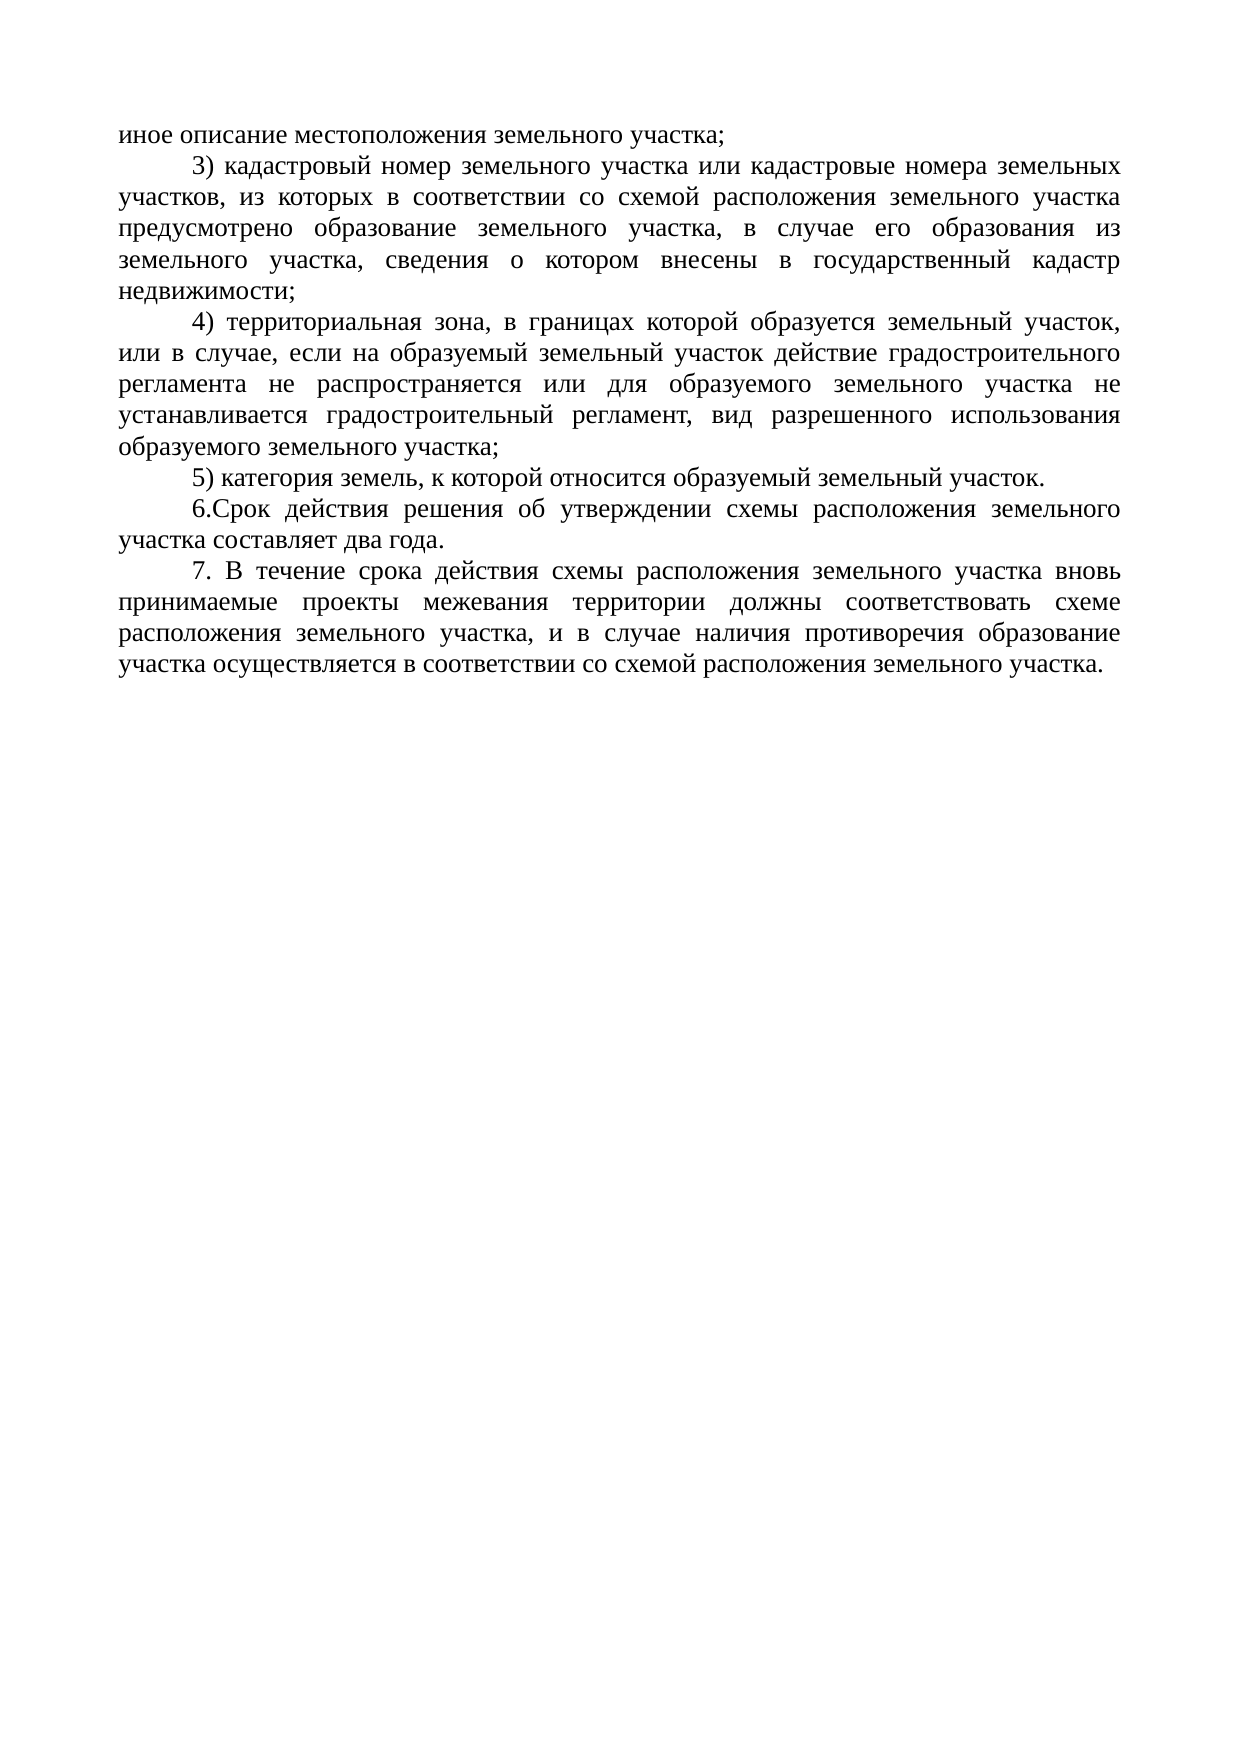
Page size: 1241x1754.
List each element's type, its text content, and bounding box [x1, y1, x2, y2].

text 6.Срок действия решения об утверждении схемы расположения земельного участка составляет два года. [118, 492, 1122, 554]
text 3) кадастровый номер земельного участка или кадастровые номера земельных участков, из которых в соответствии со схемой расположения земельного участка предусмотрено образование земельного участка, в случае его образования из земельного участка, сведения о котором внесены в государственный кадастр недвижимости; [118, 149, 1122, 305]
text иное описание местоположения земельного участка; [118, 118, 1122, 149]
text 5) категория земель, к которой относится образуемый земельный участок. [118, 461, 1122, 492]
text 4) территориальная зона, в границах которой образуется земельный участок, или в случае, если на образуемый земельный участок действие градостроительного регламента не распространяется или для образуемого земельного участка не устанавливается градостроительный регламент, вид разрешенного использования образуемого земельного участка; [118, 305, 1122, 461]
text 7. В течение срока действия схемы расположения земельного участка вновь принимаемые проекты межевания территории должны соответствовать схеме расположения земельного участка, и в случае наличия противоречия образование участка осуществляется в соответствии со схемой расположения земельного участка. [118, 554, 1122, 679]
